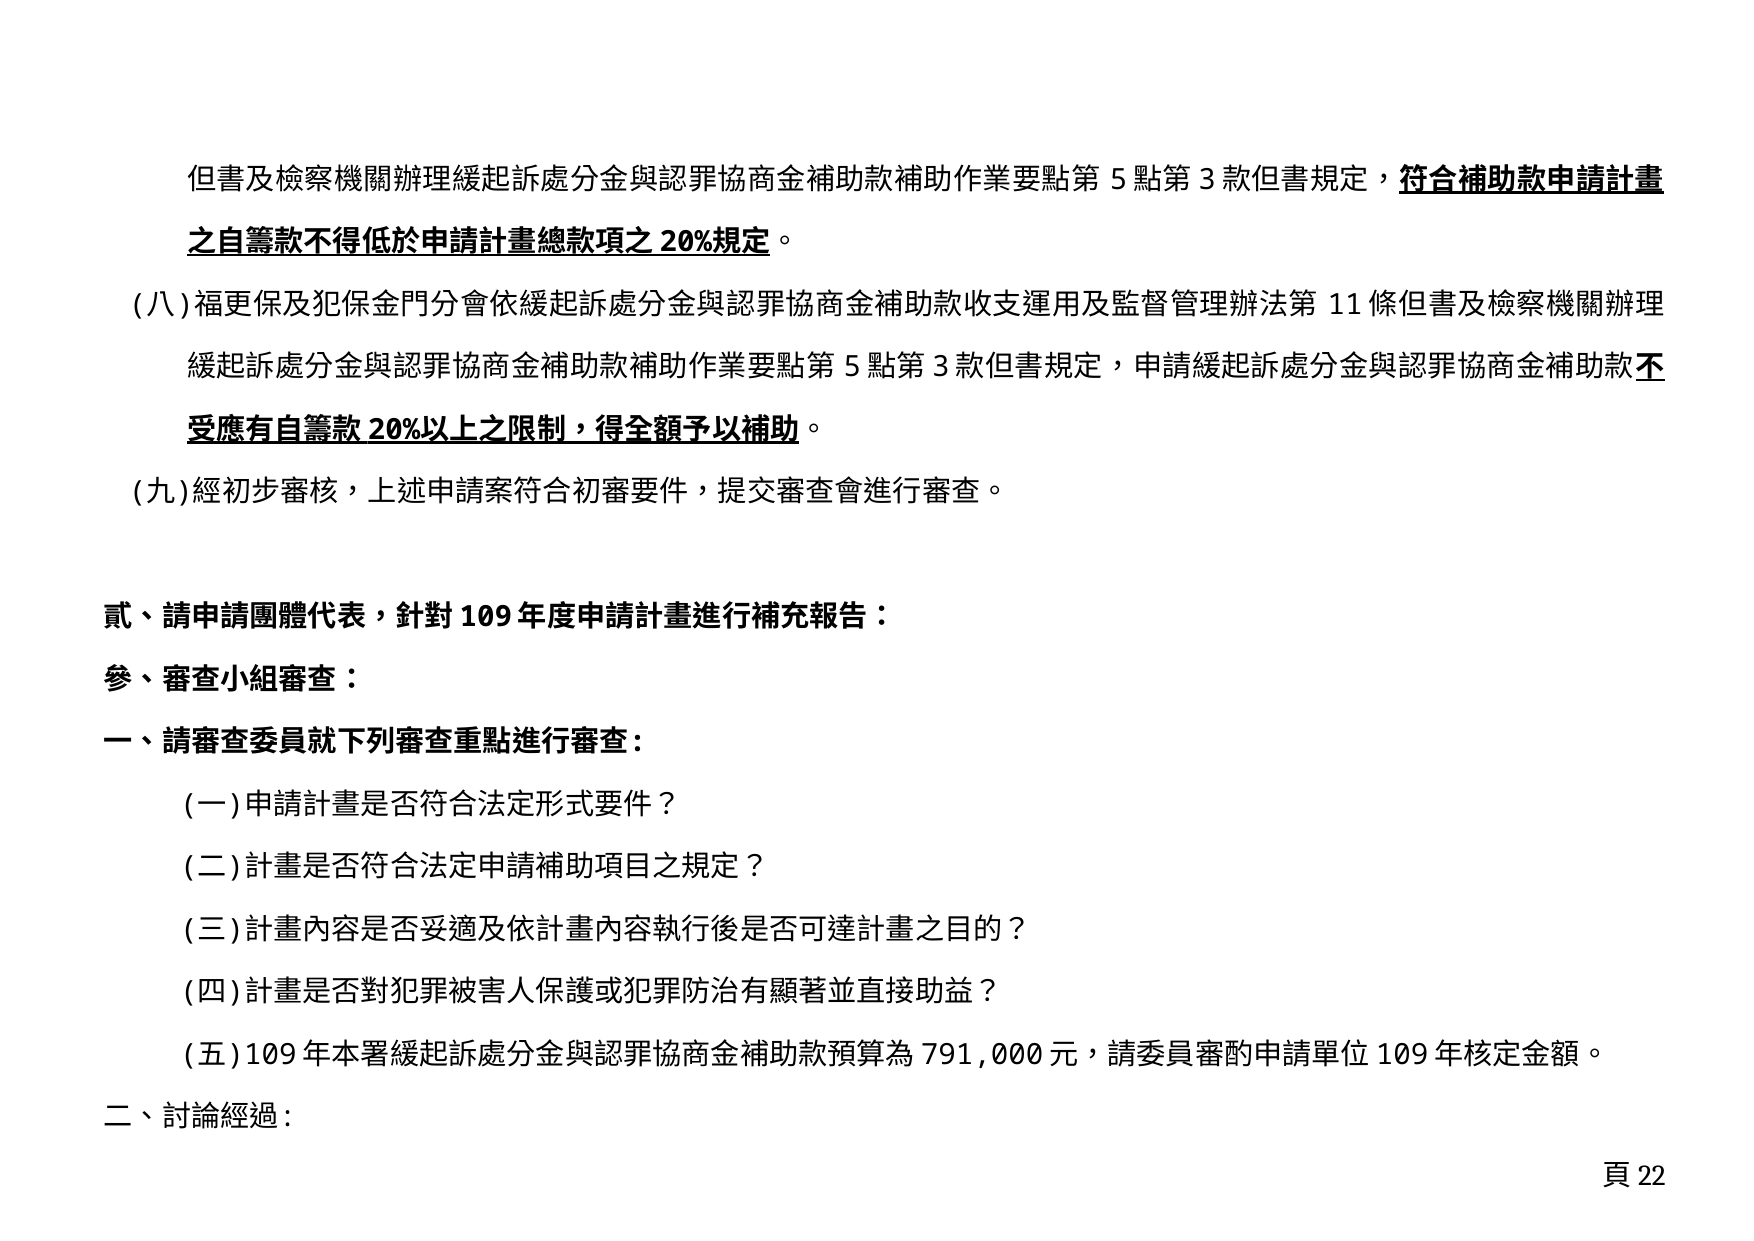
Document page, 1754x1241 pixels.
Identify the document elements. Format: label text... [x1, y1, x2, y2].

text (五)109年本署緩起訴處分金與認罪協商金補助款預算為791,000元，請委員審酌申請單位109年核定金額。 [180, 1010, 1665, 1072]
text 二、討論經過: [103, 1072, 1665, 1135]
text (二)計畫是否符合法定申請補助項目之規定？ [180, 822, 1665, 885]
text (九)經初步審核，上述申請案符合初審要件，提交審查會進行審查。 [128, 447, 1665, 510]
text (三)計畫內容是否妥適及依計畫內容執行後是否可達計畫之目的？ [180, 885, 1665, 947]
text (八)福更保及犯保金門分會依緩起訴處分金與認罪協商金補助款收支運用及監督管理辦法第11條但書及檢察機關辦理緩起訴處分金與認罪協商金補助款補助作業要點第5點第3款但書規定，申請緩起訴處分金與認罪協商金補助款不受應有自籌款20%以上之限制，得全額予以補助。 [128, 260, 1665, 447]
text (四)計畫是否對犯罪被害人保護或犯罪防治有顯著並直接助益？ [180, 947, 1665, 1010]
text 貳、請申請團體代表，針對109年度申請計畫進行補充報告： [103, 572, 1665, 635]
text 一、請審查委員就下列審查重點進行審查: [103, 697, 1665, 760]
text (一)申請計晝是否符合法定形式要件？ [180, 760, 1665, 822]
text 參、審查小組審查： [103, 635, 1665, 697]
text 但書及檢察機關辦理緩起訴處分金與認罪協商金補助款補助作業要點第5點第3款但書規定，符合補助款申請計畫之自籌款不得低於申請計畫總款項之20%規定。 [128, 135, 1665, 260]
